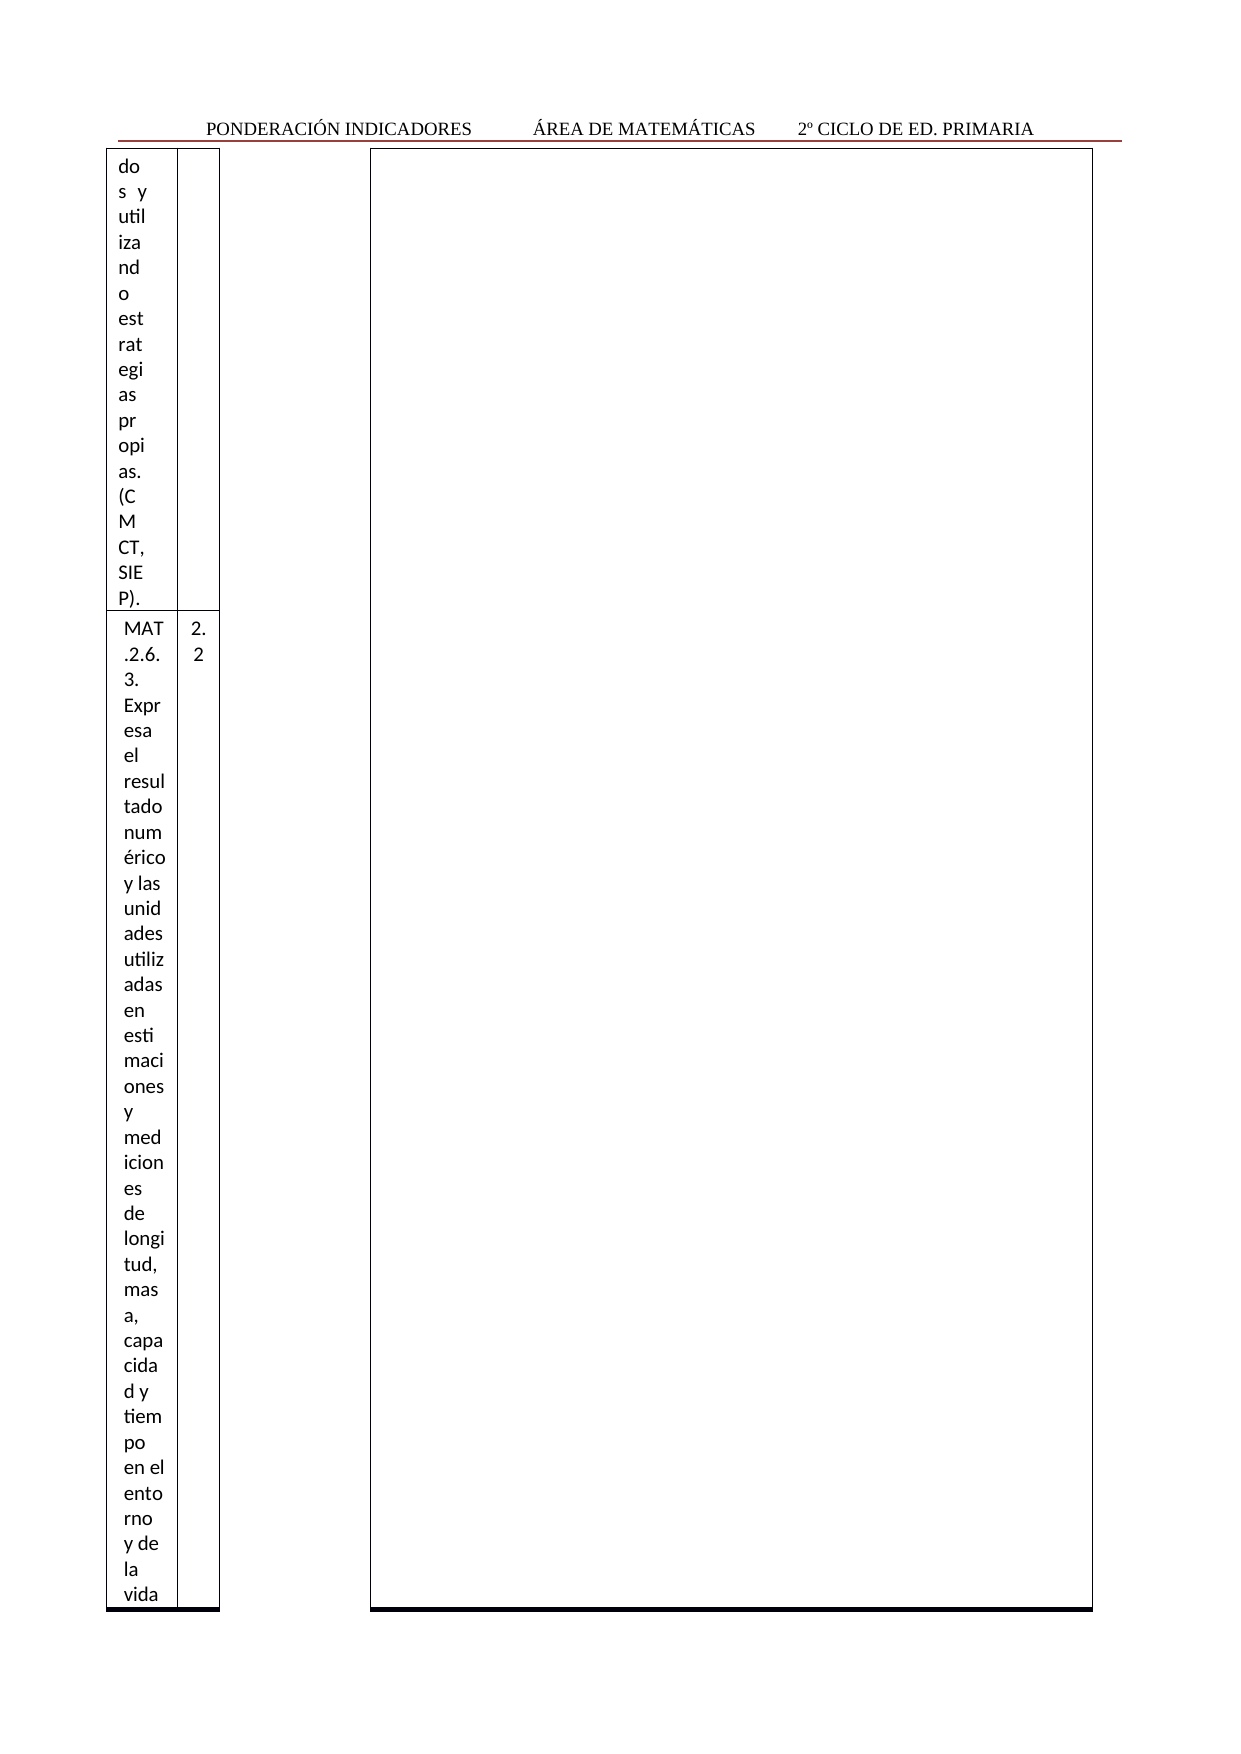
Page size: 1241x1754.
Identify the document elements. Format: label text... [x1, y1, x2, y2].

table_cell 2.2 [178, 611, 219, 1607]
table_cell dos y utilizando estrategias propias. (CMCT, SIEP). [107, 149, 177, 610]
table_cell [178, 149, 219, 610]
table_cell MAT.2.6.3. Expresa el resultado numérico y las unidades utilizadas en estimaciones y mediciones de longitud, masa, capacidad y tiempo en el entorno y de la vida [107, 611, 177, 1607]
table_cell [371, 149, 1092, 1607]
